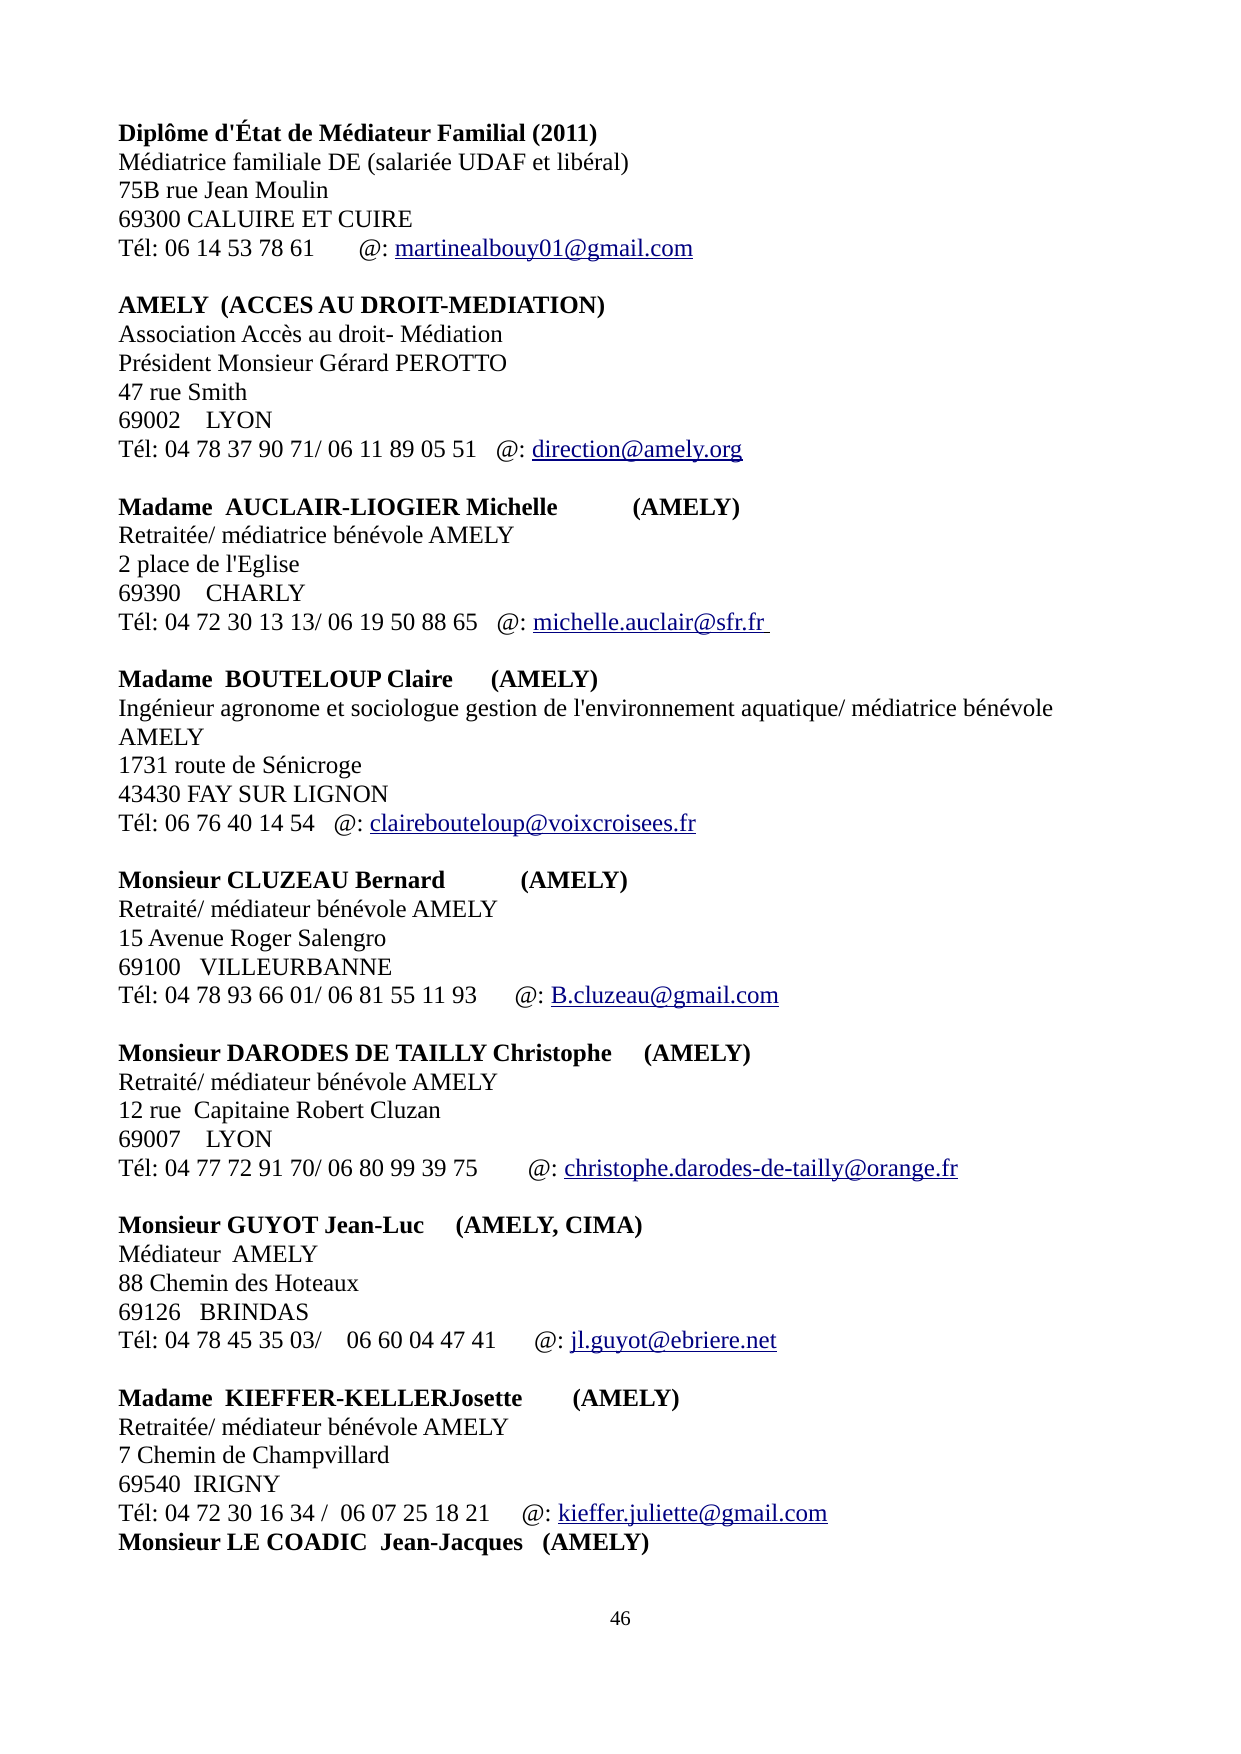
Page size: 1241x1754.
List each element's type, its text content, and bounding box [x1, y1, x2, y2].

text 88 Chemin des Hoteaux [118, 1268, 1122, 1297]
text 69126 BRINDAS [118, 1297, 1122, 1326]
text 69300 CALUIRE ET CUIRE [118, 204, 1122, 233]
text 69002 LYON [118, 406, 1122, 434]
text Diplôme d'État de Médiateur Familial (2011) [118, 118, 1122, 147]
text Monsieur GUYOT Jean-Luc (AMELY, CIMA) [118, 1211, 1122, 1239]
text Tél: 04 78 45 35 03/ 06 60 04 47 41 @: jl.guyot@ebriere.net [118, 1326, 1122, 1354]
text AMELY (ACCES AU DROIT-MEDIATION) [118, 291, 1122, 319]
text Tél: 04 72 30 16 34 / 06 07 25 18 21 @: kieffer.juliette@gmail.com [118, 1498, 1122, 1527]
text Tél: 06 14 53 78 61 @: martinealbouy01@gmail.com [118, 233, 1122, 262]
text 69390 CHARLY [118, 578, 1122, 607]
text Tél: 04 78 93 66 01/ 06 81 55 11 93 @: B.cluzeau@gmail.com [118, 981, 1122, 1009]
text 7 Chemin de Champvillard [118, 1441, 1122, 1469]
text Madame KIEFFER-KELLERJosette (AMELY) [118, 1383, 1122, 1412]
text Retraité/ médiateur bénévole AMELY [118, 1067, 1122, 1096]
text 47 rue Smith [118, 377, 1122, 406]
text 1731 route de Sénicroge [118, 751, 1122, 779]
text Tél: 04 78 37 90 71/ 06 11 89 05 51 @: direction@amely.org [118, 434, 1122, 463]
text Madame AUCLAIR-LIOGIER Michelle (AMELY) [118, 492, 1122, 521]
text 15 Avenue Roger Salengro [118, 923, 1122, 952]
text Madame BOUTELOUP Claire (AMELY) [118, 664, 1122, 693]
text Tél: 04 72 30 13 13/ 06 19 50 88 65 @: michelle.auclair@sfr.fr [118, 607, 1122, 636]
text Monsieur CLUZEAU Bernard (AMELY) [118, 866, 1122, 894]
text 43430 FAY SUR LIGNON [118, 779, 1122, 808]
text 69540 IRIGNY [118, 1469, 1122, 1498]
text Retraité/ médiateur bénévole AMELY [118, 894, 1122, 923]
text Monsieur DARODES DE TAILLY Christophe (AMELY) [118, 1038, 1122, 1067]
text Retraitée/ médiateur bénévole AMELY [118, 1412, 1122, 1441]
text Retraitée/ médiatrice bénévole AMELY [118, 521, 1122, 549]
text 69007 LYON [118, 1124, 1122, 1153]
text Médiateur AMELY [118, 1239, 1122, 1268]
text 69100 VILLEURBANNE [118, 952, 1122, 981]
text Monsieur LE COADIC Jean-Jacques (AMELY) [118, 1527, 1122, 1556]
text Ingénieur agronome et sociologue gestion de l'environnement aquatique/ médiatrice bénévole AMELY [118, 693, 1122, 751]
text 75B rue Jean Moulin [118, 176, 1122, 204]
text Président Monsieur Gérard PEROTTO [118, 348, 1122, 377]
text Médiatrice familiale DE (salariée UDAF et libéral) [118, 147, 1122, 176]
text Tél: 04 77 72 91 70/ 06 80 99 39 75 @: christophe.darodes-de-tailly@orange.fr [118, 1153, 1122, 1182]
text Tél: 06 76 40 14 54 @: clairebouteloup@voixcroisees.fr [118, 808, 1122, 837]
text Association Accès au droit- Médiation [118, 319, 1122, 348]
text 12 rue Capitaine Robert Cluzan [118, 1096, 1122, 1124]
text 2 place de l'Eglise [118, 549, 1122, 578]
